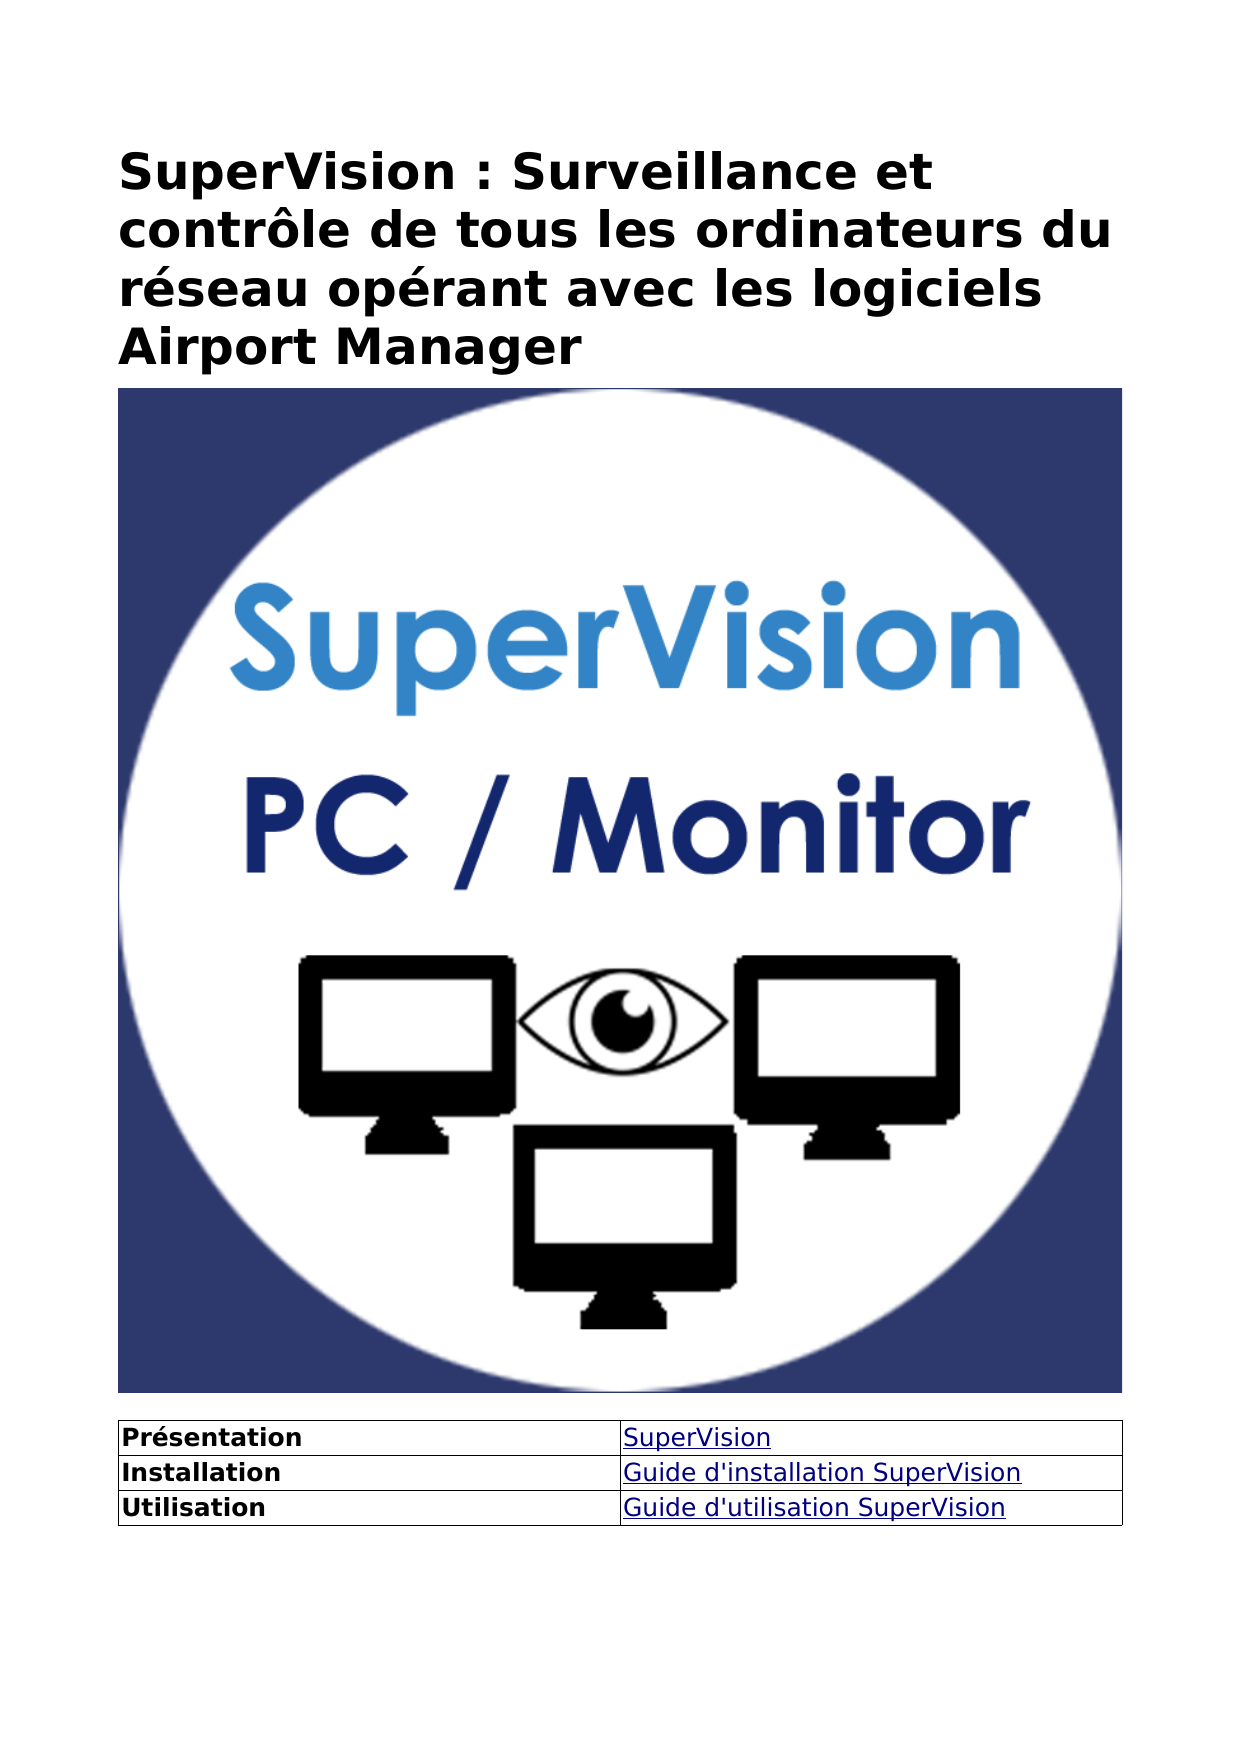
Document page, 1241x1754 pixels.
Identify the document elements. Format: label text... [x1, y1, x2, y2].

table_header SuperVision [621, 1421, 1122, 1455]
table_header Présentation [119, 1421, 620, 1455]
table_cell Installation [119, 1456, 620, 1490]
subtitle SuperVision : Surveillance et contrôle de tous les ordinateurs du réseau opérant avec les logiciels Airport Manager [118, 143, 1122, 376]
picture [118, 388, 1123, 1393]
table_cell Utilisation [119, 1491, 620, 1525]
table_cell Guide d'installation SuperVision [621, 1456, 1122, 1490]
table_cell Guide d'utilisation SuperVision [621, 1491, 1122, 1525]
